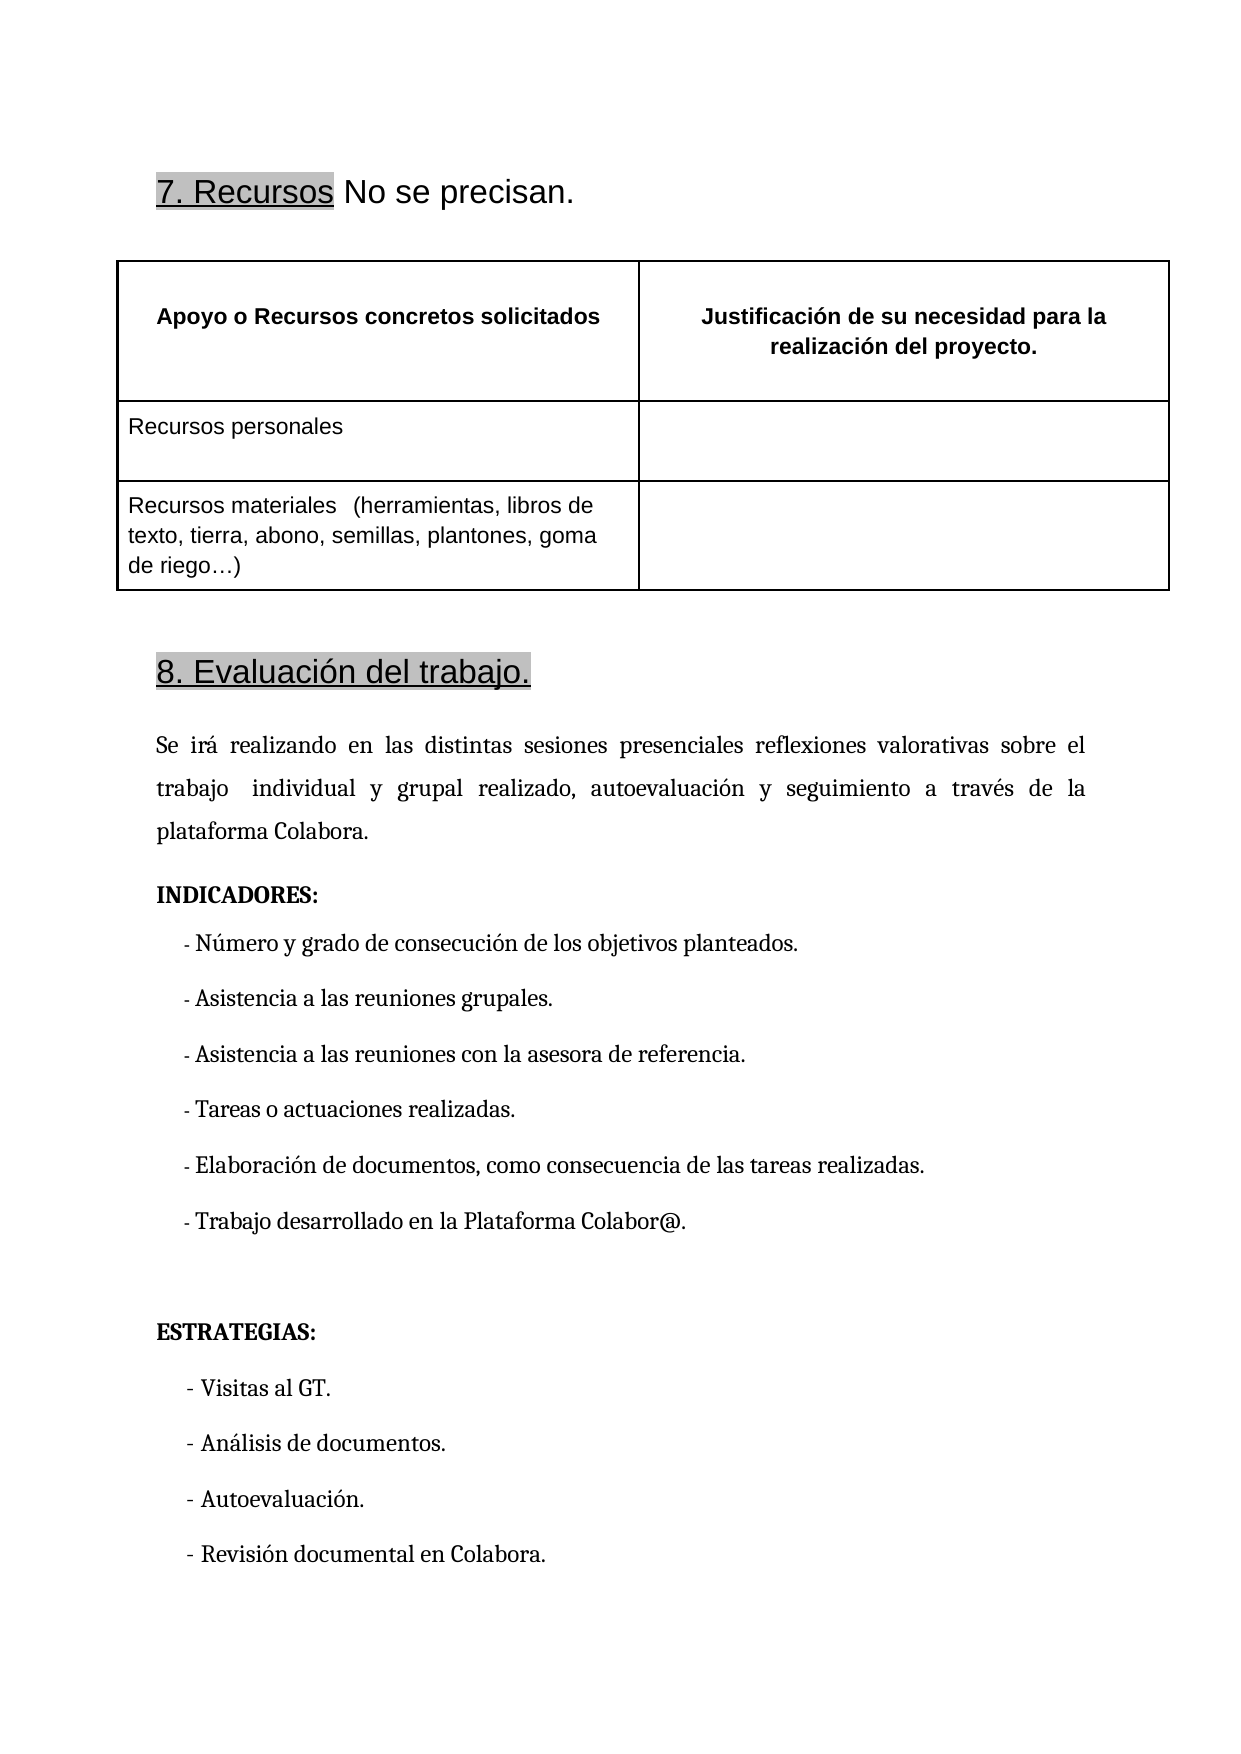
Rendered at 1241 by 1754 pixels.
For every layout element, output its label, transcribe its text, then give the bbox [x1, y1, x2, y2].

list Elaboración de documentos, como consecuencia de las tareas realizadas. [183, 1151, 1086, 1180]
list Asistencia a las reuniones grupales. [183, 984, 1086, 1013]
table_cell Recursos personales [119, 402, 638, 479]
text Se irá realizando en las distintas sesiones presenciales reflexiones valorativas sobre el trabajo individual y grupal realizado, autoevaluación y seguimiento a través de la plataforma Colabora. [156, 731, 1086, 846]
list Asistencia a las reuniones con la asesora de referencia. [183, 1040, 1086, 1068]
list Número y grado de consecución de los objetivos planteados. [183, 928, 1086, 957]
list Trabajo desarrollado en la Plataforma Colabor@. [183, 1207, 1086, 1235]
list Autoevaluación. [186, 1485, 1086, 1513]
text 7. Recursos No se precisan. [156, 172, 1086, 210]
list ESTRATEGIAS: [156, 1318, 1086, 1347]
list Análisis de documentos. [186, 1429, 1086, 1458]
list Visitas al GT. [186, 1373, 1086, 1402]
list Tareas o actuaciones realizadas. [183, 1095, 1086, 1124]
text 8. Evaluación del trabajo. [156, 652, 1086, 690]
subtitle INDICADORES: [156, 881, 1086, 909]
table_cell [640, 482, 1168, 589]
table_cell Recursos materiales (herramientas, libros de texto, tierra, abono, semillas, plantones, goma de riego…) [119, 482, 638, 589]
table_header Apoyo o Recursos concretos solicitados [119, 262, 638, 400]
list Revisión documental en Colabora. [186, 1540, 1086, 1569]
table_cell [640, 402, 1168, 479]
table_header Justificación de su necesidad para la realización del proyecto. [640, 262, 1168, 400]
